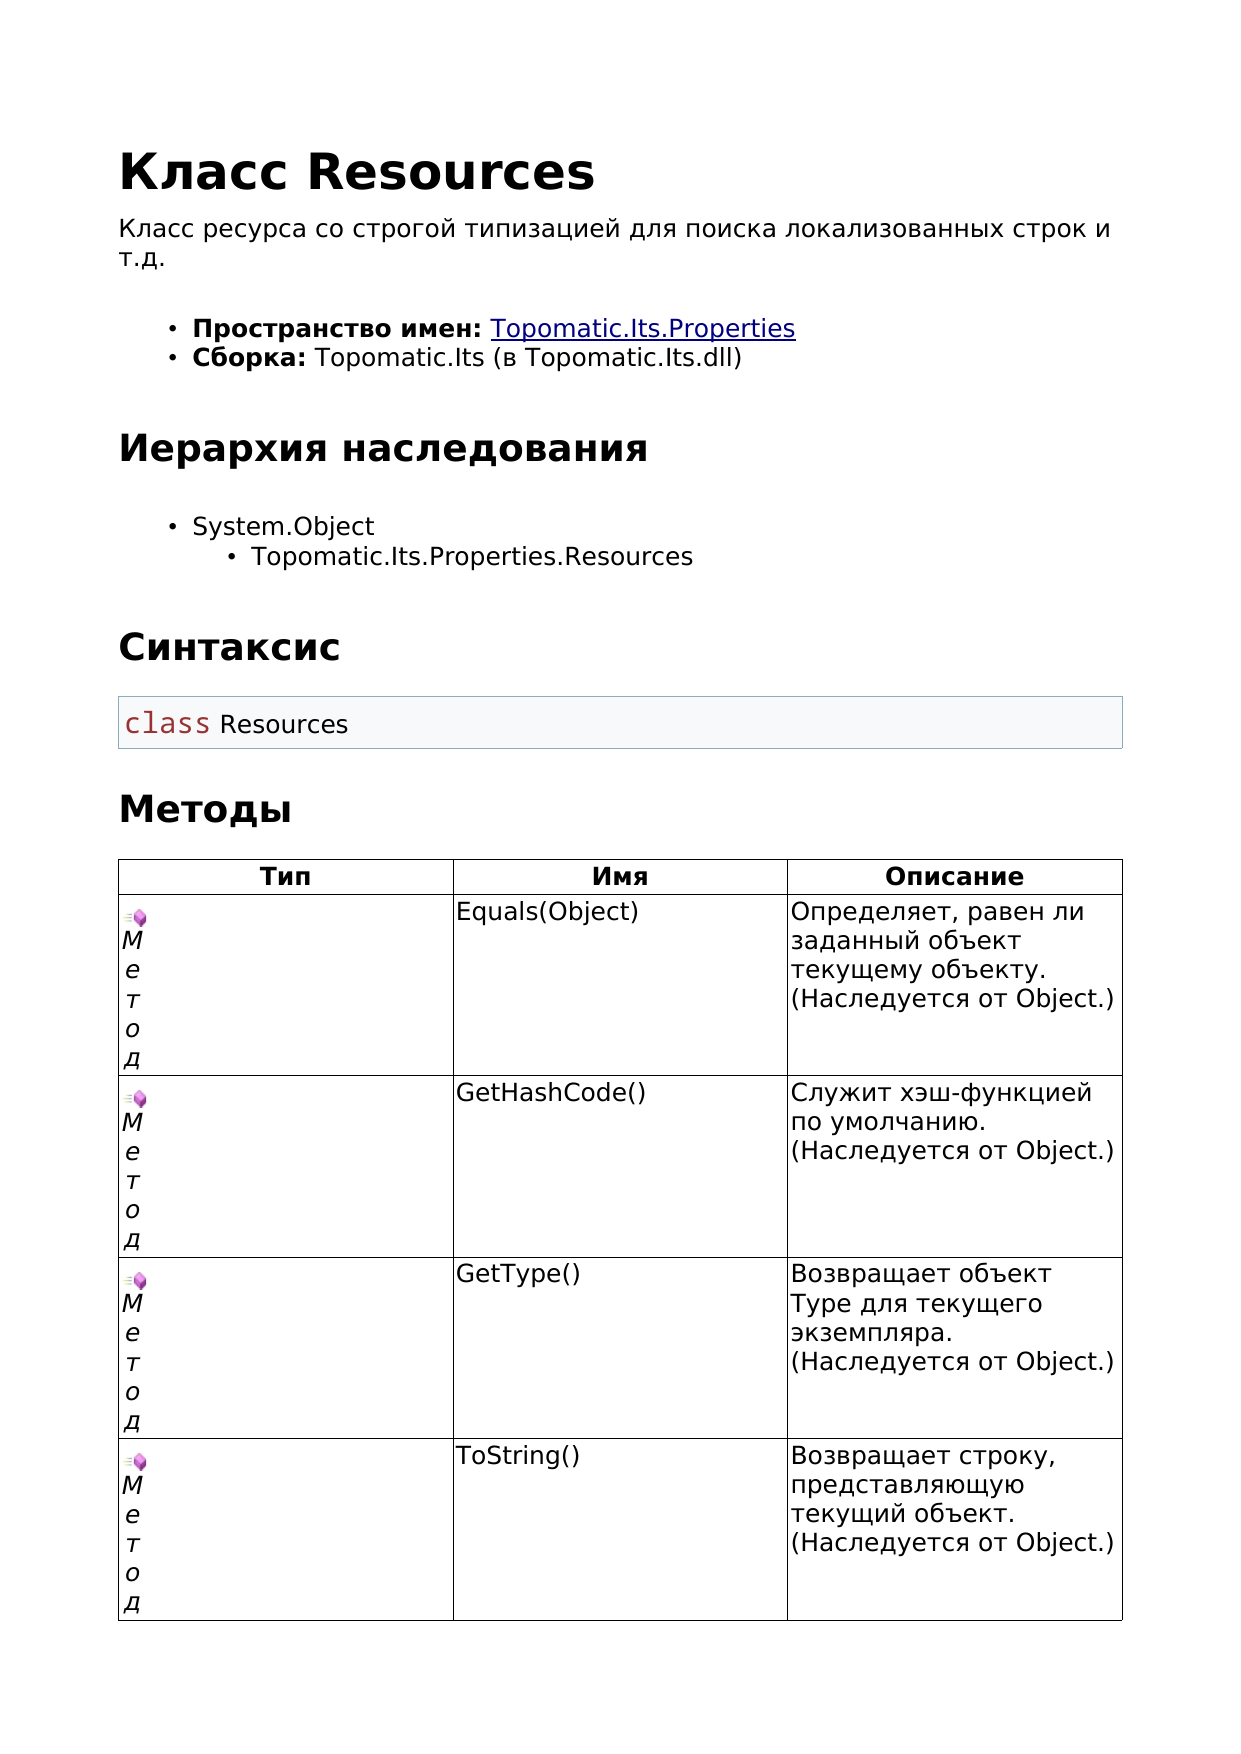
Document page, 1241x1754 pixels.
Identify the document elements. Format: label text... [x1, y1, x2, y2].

picture [121, 1090, 147, 1108]
subtitle Методы [118, 788, 1122, 831]
table_cell [119, 895, 453, 1075]
picture [121, 1453, 147, 1471]
table_cell Возвращает объект Type для текущего экземпляра. (Наследуется от Object.) [788, 1258, 1122, 1438]
table_header Имя [454, 860, 787, 894]
list Сборка: Topomatic.Its (в Topomatic.Its.dll) [177, 343, 1122, 372]
picture [121, 909, 147, 927]
table_cell GetHashCode() [454, 1076, 787, 1257]
table_cell Определяет, равен ли заданный объект текущему объекту. (Наследуется от Object.) [788, 895, 1122, 1075]
list System.Object [177, 513, 1122, 542]
list Пространство имен: Topomatic.Its.Properties [177, 314, 1122, 343]
table_cell Equals(Object) [454, 895, 787, 1075]
table_cell Возвращает строку, представляющую текущий объект. (Наследуется от Object.) [788, 1439, 1122, 1619]
text Класс ресурса со строгой типизацией для поиска локализованных строк и т.д. [118, 214, 1122, 272]
picture [121, 1272, 147, 1290]
table_header Тип [119, 860, 453, 894]
subtitle Иерархия наследования [118, 427, 1122, 471]
table_cell Служит хэш-функцией по умолчанию. (Наследуется от Object.) [788, 1076, 1122, 1257]
subtitle Класс Resources [118, 143, 1122, 201]
table_header class Resources [119, 697, 1122, 748]
table_cell GetType() [454, 1258, 787, 1438]
table_cell ToString() [454, 1439, 787, 1619]
list Topomatic.Its.Properties.Resources [236, 542, 1122, 571]
table_cell [119, 1258, 453, 1438]
table_cell [119, 1439, 453, 1619]
table_cell [119, 1076, 453, 1257]
subtitle Синтаксис [118, 625, 1122, 669]
table_header Описание [788, 860, 1122, 894]
